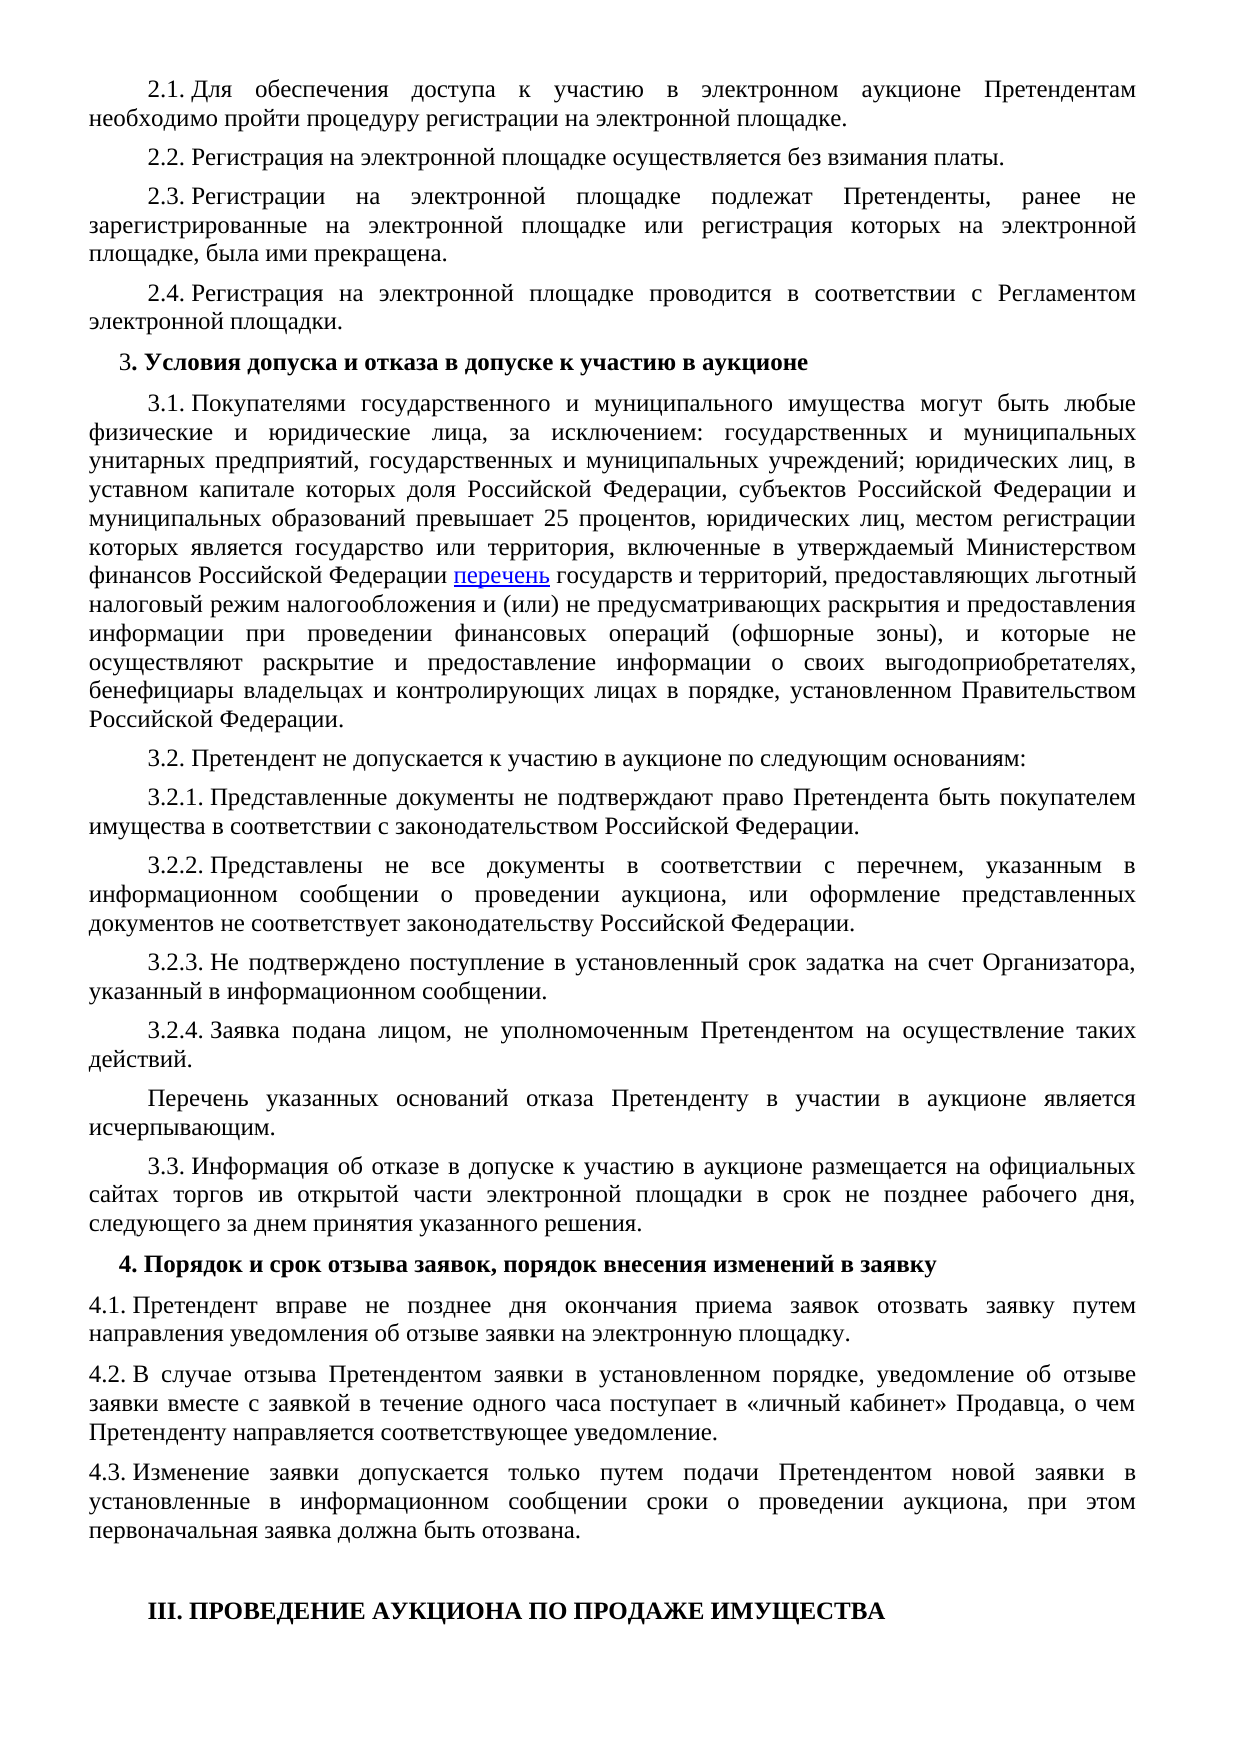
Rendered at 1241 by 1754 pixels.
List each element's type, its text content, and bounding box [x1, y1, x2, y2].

text 2.3. Регистрации на электронной площадке подлежат Претенденты, ранее не зарегистрированные на электронной площадке или регистрация которых на электронной площадке, была ими прекращена. [89, 181, 1137, 267]
text 3. Условия допуска и отказа в допуске к участию в аукционе [89, 347, 1137, 376]
text 3.2.4. Заявка подана лицом, не уполномоченным Претендентом на осуществление таких действий. [89, 1015, 1137, 1072]
text 3.1. Покупателями государственного и муниципального имущества могут быть любые физические и юридические лица, за исключением: государственных и муниципальных унитарных предприятий, государственных и муниципальных учреждений; юридических лиц, в уставном капитале которых доля Российской Федерации, субъектов Российской Федерации и муниципальных образований превышает 25 процентов, юридических лиц, местом регистрации которых является государство или территория, включенные в утверждаемый Министерством финансов Российской Федерации перечень государств и территорий, предоставляющих льготный налоговый режим налогообложения и (или) не предусматривающих раскрытия и предоставления информации при проведении финансовых операций (офшорные зоны), и которые не осуществляют раскрытие и предоставление информации о своих выгодоприобретателях, бенефициары владельцах и контролирующих лицах в порядке, установленном Правительством Российской Федерации. [89, 388, 1137, 733]
text Перечень указанных оснований отказа Претенденту в участии в аукционе является исчерпывающим. [89, 1083, 1137, 1140]
text 3.2. Претендент не допускается к участию в аукционе по следующим основаниям: [89, 743, 1137, 772]
text 3.3. Информация об отказе в допуске к участию в аукционе размещается на официальных сайтах торгов ив открытой части электронной площадки в срок не позднее рабочего дня, следующего за днем принятия указанного решения. [89, 1151, 1137, 1237]
text 2.2. Регистрация на электронной площадке осуществляется без взимания платы. [89, 142, 1137, 171]
text 2.1. Для обеспечения доступа к участию в электронном аукционе Претендентам необходимо пройти процедуру регистрации на электронной площадке. [89, 74, 1137, 131]
text 4.1. Претендент вправе не позднее дня окончания приема заявок отозвать заявку путем направления уведомления об отзыве заявки на электронную площадку. [89, 1290, 1137, 1347]
text 4. Порядок и срок отзыва заявок, порядок внесения изменений в заявку [119, 1249, 1137, 1278]
text III. ПРОВЕДЕНИЕ АУКЦИОНА ПО ПРОДАЖЕ ИМУЩЕСТВА [89, 1596, 1137, 1625]
text 2.4. Регистрация на электронной площадке проводится в соответствии с Регламентом электронной площадки. [89, 278, 1137, 335]
text 3.2.3. Не подтверждено поступление в установленный срок задатка на счет Организатора, указанный в информационном сообщении. [89, 947, 1137, 1004]
text 3.2.1. Представленные документы не подтверждают право Претендента быть покупателем имущества в соответствии с законодательством Российской Федерации. [89, 782, 1137, 840]
text 3.2.2. Представлены не все документы в соответствии с перечнем, указанным в информационном сообщении о проведении аукциона, или оформление представленных документов не соответствует законодательству Российской Федерации. [89, 850, 1137, 937]
text 4.2. В случае отзыва Претендентом заявки в установленном порядке, уведомление об отзыве заявки вместе с заявкой в течение одного часа поступает в «личный кабинет» Продавца, о чем Претенденту направляется соответствующее уведомление. [89, 1359, 1137, 1445]
text 4.3. Изменение заявки допускается только путем подачи Претендентом новой заявки в установленные в информационном сообщении сроки о проведении аукциона, при этом первоначальная заявка должна быть отозвана. [89, 1457, 1137, 1544]
